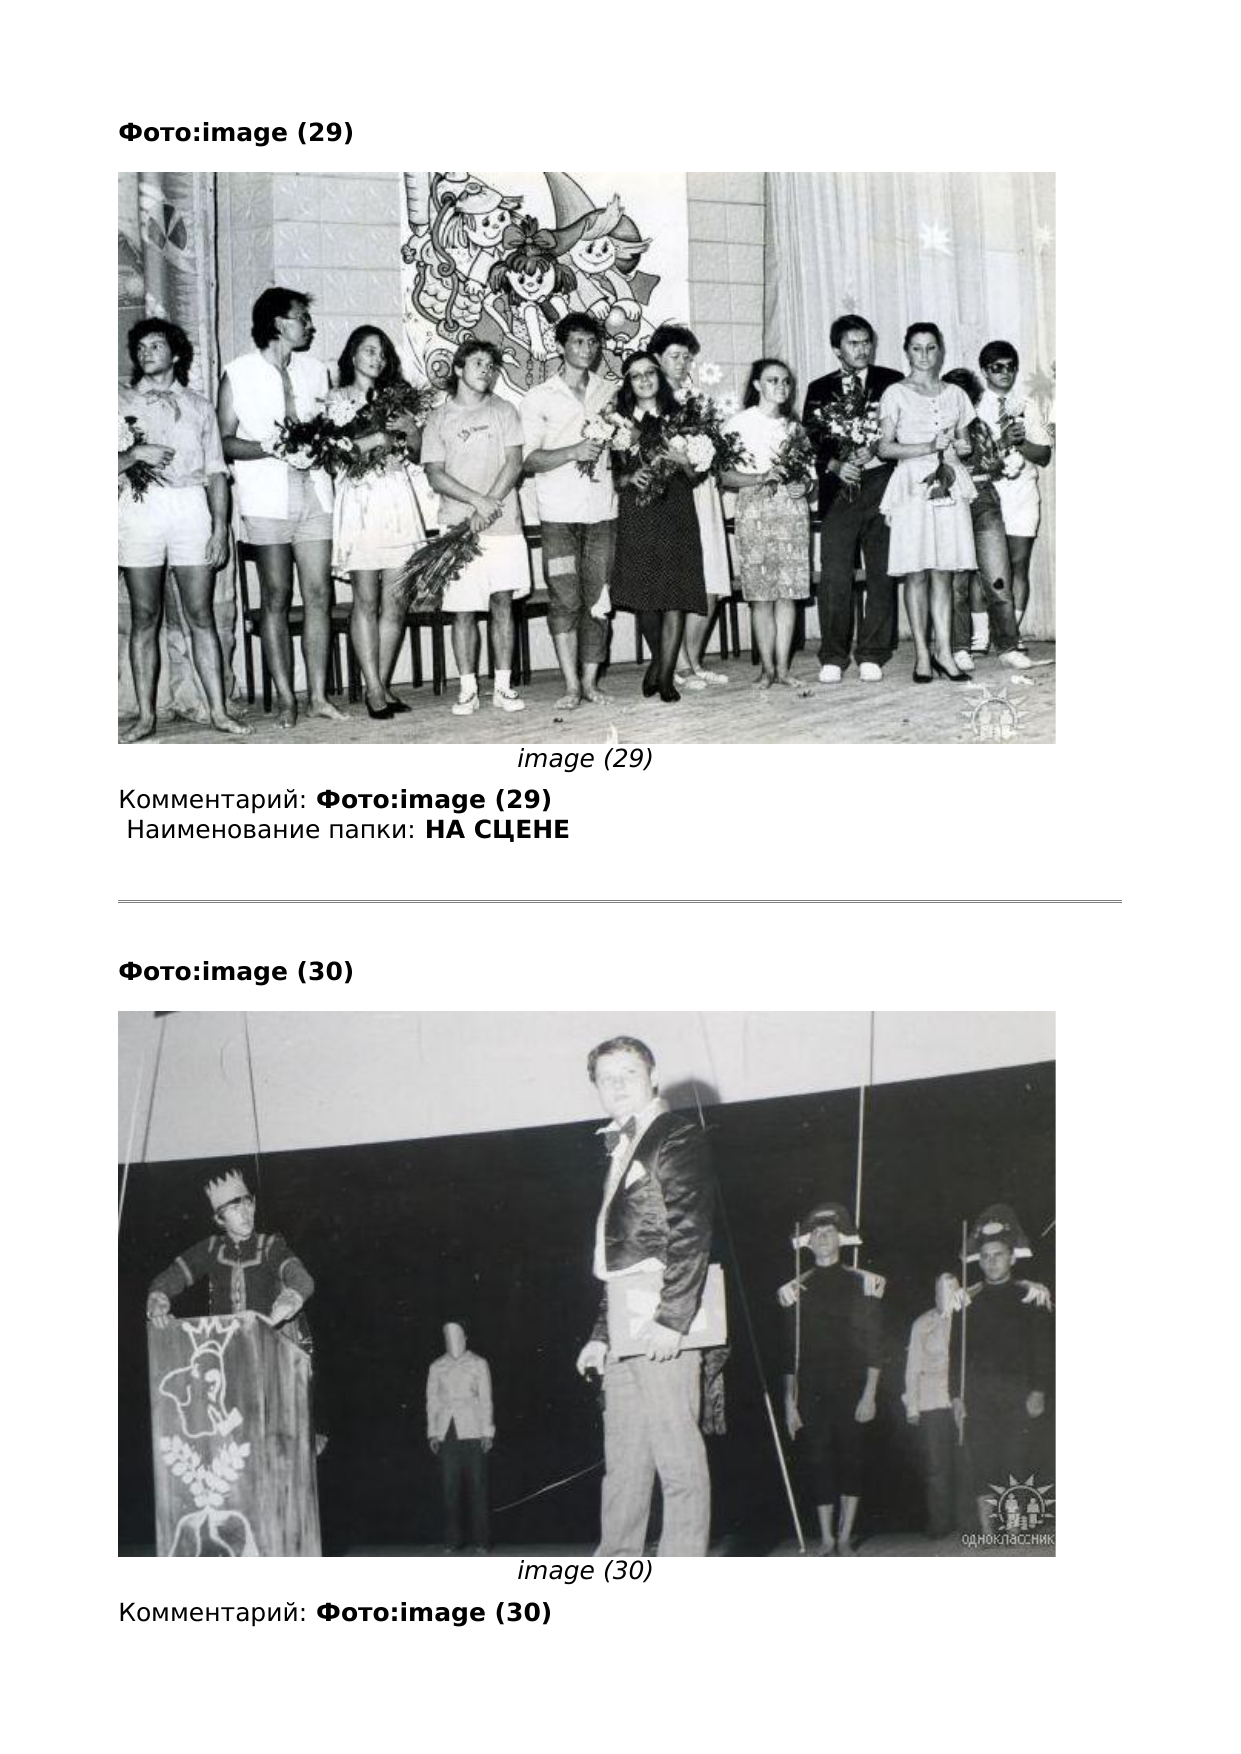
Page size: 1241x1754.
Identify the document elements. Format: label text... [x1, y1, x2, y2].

text Комментарий: Фото:image (30) [118, 1598, 1122, 1627]
text image (29) [118, 744, 1056, 773]
text Комментарий: Фото:image (29) Наименование папки: НА СЦЕНЕ [118, 786, 1122, 873]
subtitle Фото:image (30) [118, 957, 1122, 986]
picture [118, 1011, 1056, 1557]
text image (30) [118, 1557, 1056, 1586]
picture [118, 172, 1056, 744]
subtitle Фото:image (29) [118, 118, 1122, 147]
